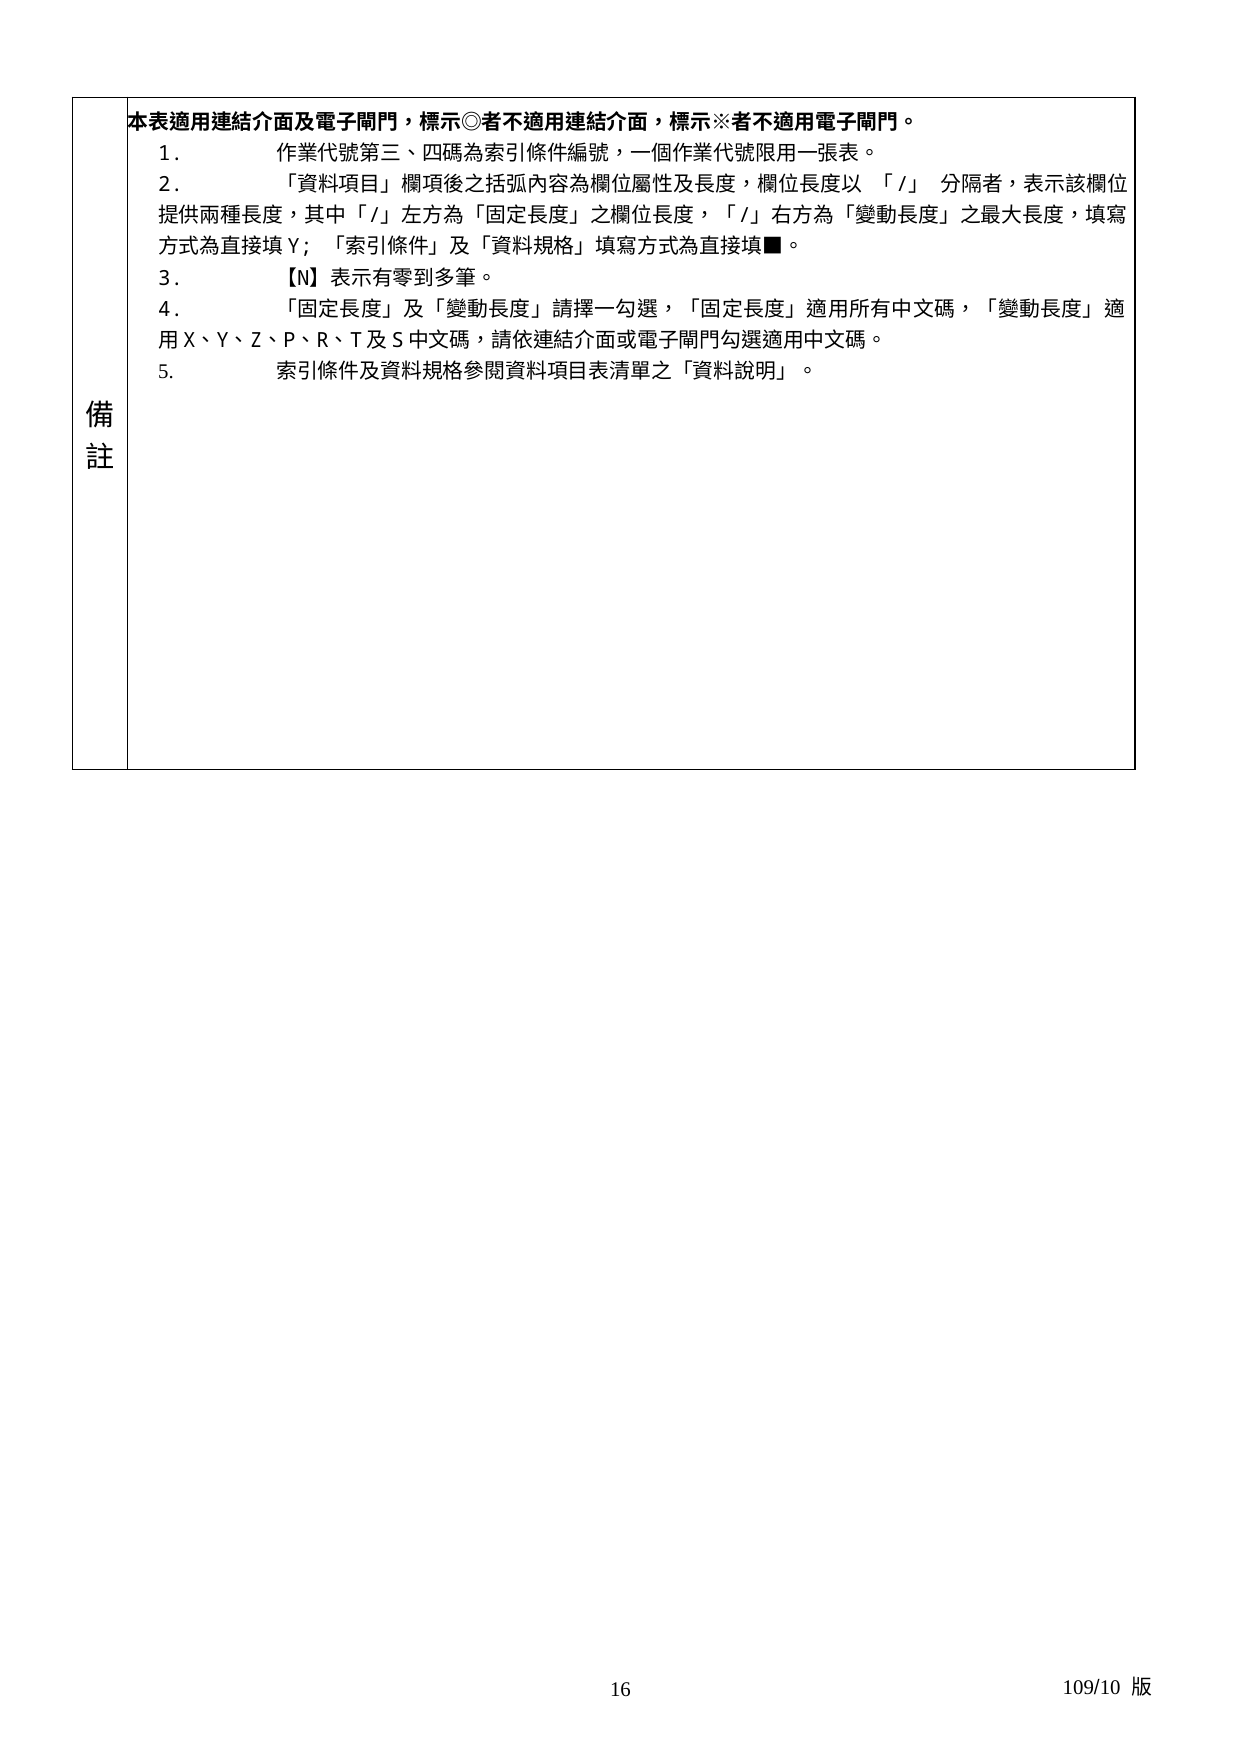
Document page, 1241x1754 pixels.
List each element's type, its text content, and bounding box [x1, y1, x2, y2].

table_cell 備註 [73, 98, 127, 769]
table_cell 本表適用連結介面及電子閘門，標示◎者不適用連結介面，標示※者不適用電子閘門。 作業代號第三、四碼為索引條件編號，一個作業代號限用一張表。 「資料項目」欄項後之括弧內容為欄位屬性及長度，欄位長度以 「/」 分隔者，表示該欄位提供兩種長度，其中「/」左方為「固定長度」之欄位長度，「/」右方為「變動長度」之最大長度，填寫方式為直接填Y; 「索引條件」及「資料規格」填寫方式為直接填■。 【N】表示有零到多筆。 「固定長度」及「變動長度」請擇一勾選，「固定長度」適用所有中文碼，「變動長度」適用X、Y、Z、P、R、T及S中文碼，請依連結介面或電子閘門勾選適用中文碼。 索引條件及資料規格參閱資料項目表清單之「資料說明」。 [128, 98, 1134, 769]
